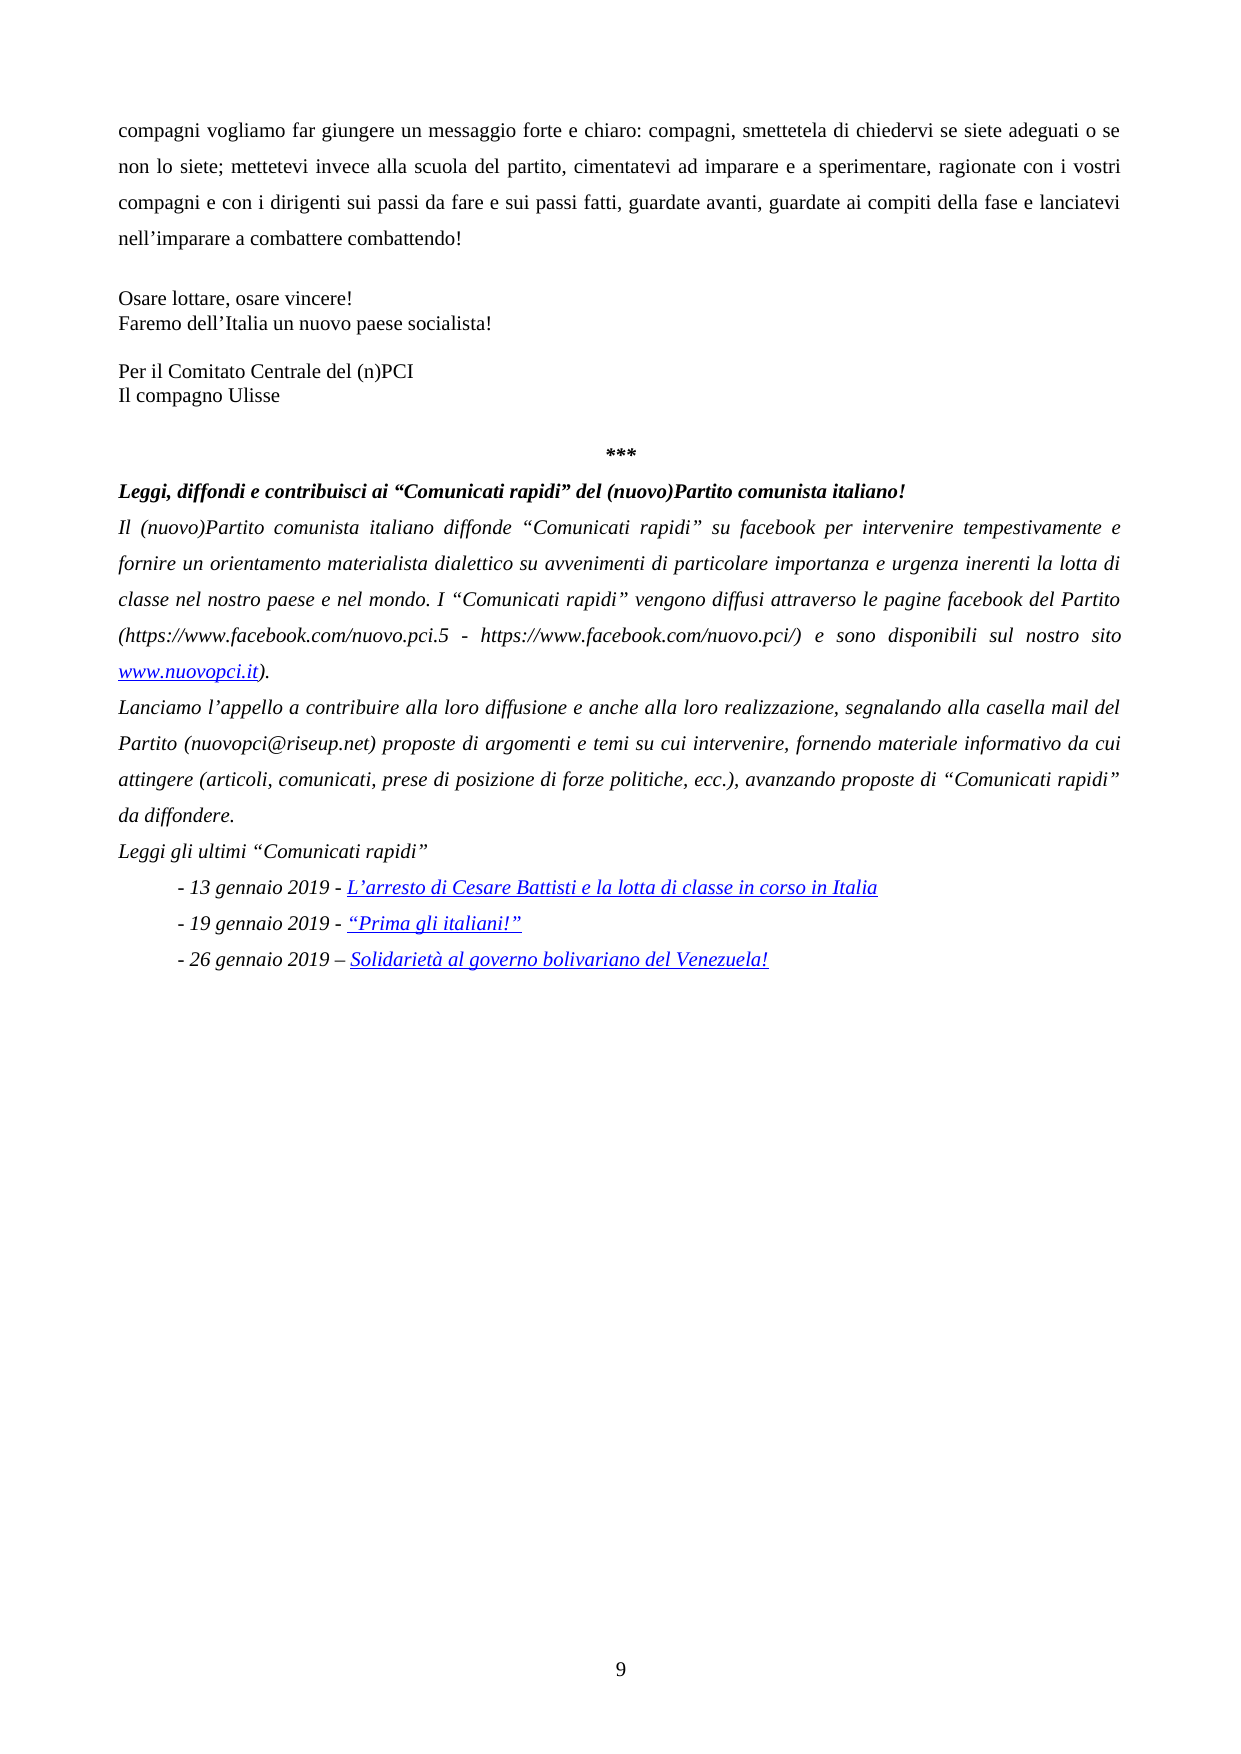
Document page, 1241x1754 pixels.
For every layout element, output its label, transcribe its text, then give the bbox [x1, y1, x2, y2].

text Faremo dell’Italia un nuovo paese socialista! [118, 310, 1122, 334]
text - 26 gennaio 2019 – Solidarietà al governo bolivariano del Venezuela! [177, 947, 1122, 971]
text Leggi gli ultimi “Comunicati rapidi” [118, 839, 1122, 863]
text - 19 gennaio 2019 - “Prima gli italiani!” [177, 911, 1122, 935]
text Il (nuovo)Partito comunista italiano diffonde “Comunicati rapidi” su facebook per intervenire tempestivamente e fornire un orientamento materialista dialettico su avvenimenti di particolare importanza e urgenza inerenti la lotta di classe nel nostro paese e nel mondo. I “Comunicati rapidi” vengono diffusi attraverso le pagine facebook del Partito (https://www.facebook.com/nuovo.pci.5 - https://www.facebook.com/nuovo.pci/) e sono disponibili sul nostro sito www.nuovopci.it). [118, 515, 1122, 683]
text Leggi, diffondi e contribuisci ai “Comunicati rapidi” del (nuovo)Partito comunista italiano! [118, 479, 1122, 503]
text *** [118, 443, 1122, 467]
text - 13 gennaio 2019 - L’arresto di Cesare Battisti e la lotta di classe in corso in Italia [177, 875, 1122, 899]
text Lanciamo l’appello a contribuire alla loro diffusione e anche alla loro realizzazione, segnalando alla casella mail del Partito (nuovopci@riseup.net) proposte di argomenti e temi su cui intervenire, fornendo materiale informativo da cui attingere (articoli, comunicati, prese di posizione di forze politiche, ecc.), avanzando proposte di “Comunicati rapidi” da diffondere. [118, 695, 1122, 827]
text Il compagno Ulisse [118, 383, 1122, 407]
text compagni vogliamo far giungere un messaggio forte e chiaro: compagni, smettetela di chiedervi se siete adeguati o se non lo siete; mettetevi invece alla scuola del partito, cimentatevi ad imparare e a sperimentare, ragionate con i vostri compagni e con i dirigenti sui passi da fare e sui passi fatti, guardate avanti, guardate ai compiti della fase e lanciatevi nell’imparare a combattere combattendo! [118, 118, 1122, 250]
text Osare lottare, osare vincere! [118, 286, 1122, 310]
text Per il Comitato Centrale del (n)PCI [118, 358, 1122, 383]
